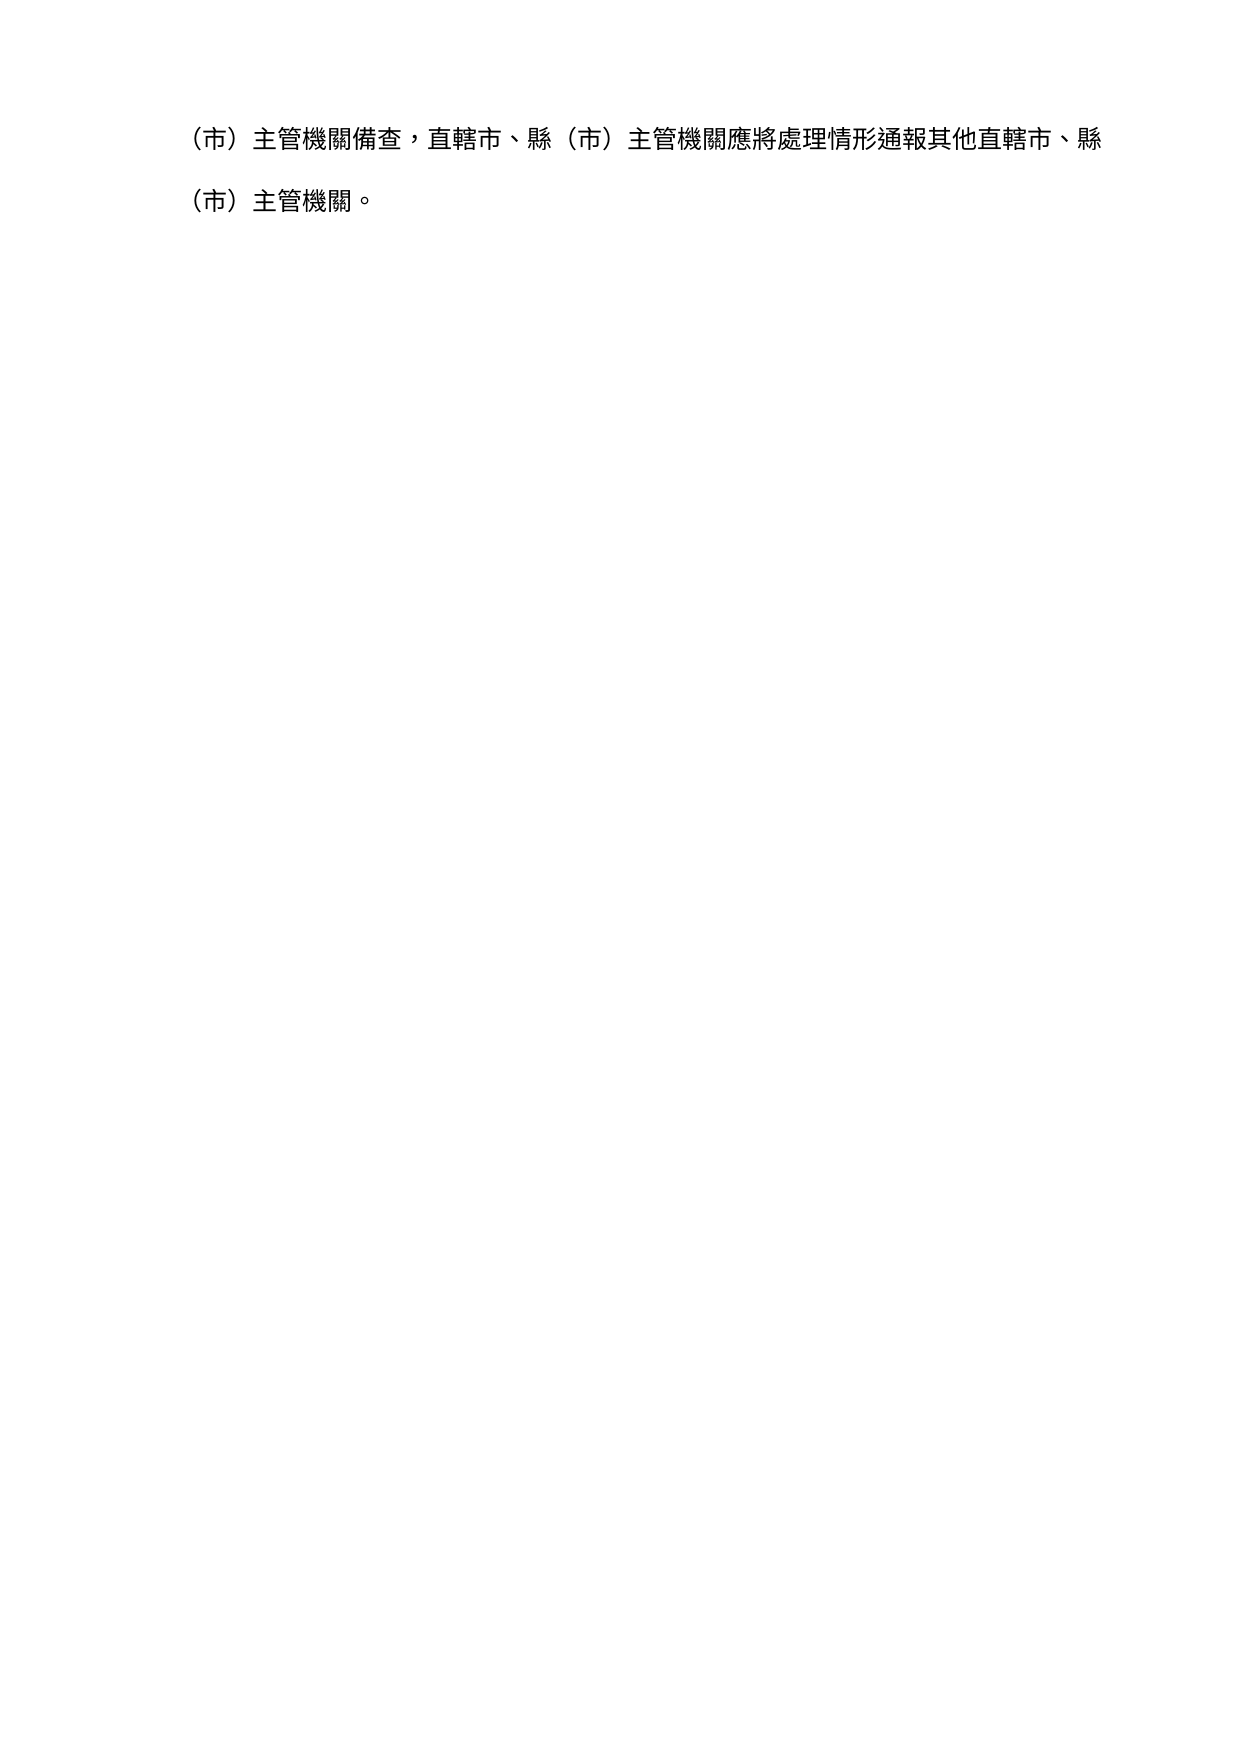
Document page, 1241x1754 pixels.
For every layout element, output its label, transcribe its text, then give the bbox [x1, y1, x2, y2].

text （市）主管機關備查，直轄市、縣（市）主管機關應將處理情形通報其他直轄市、縣（市）主管機關。 [177, 96, 1122, 221]
